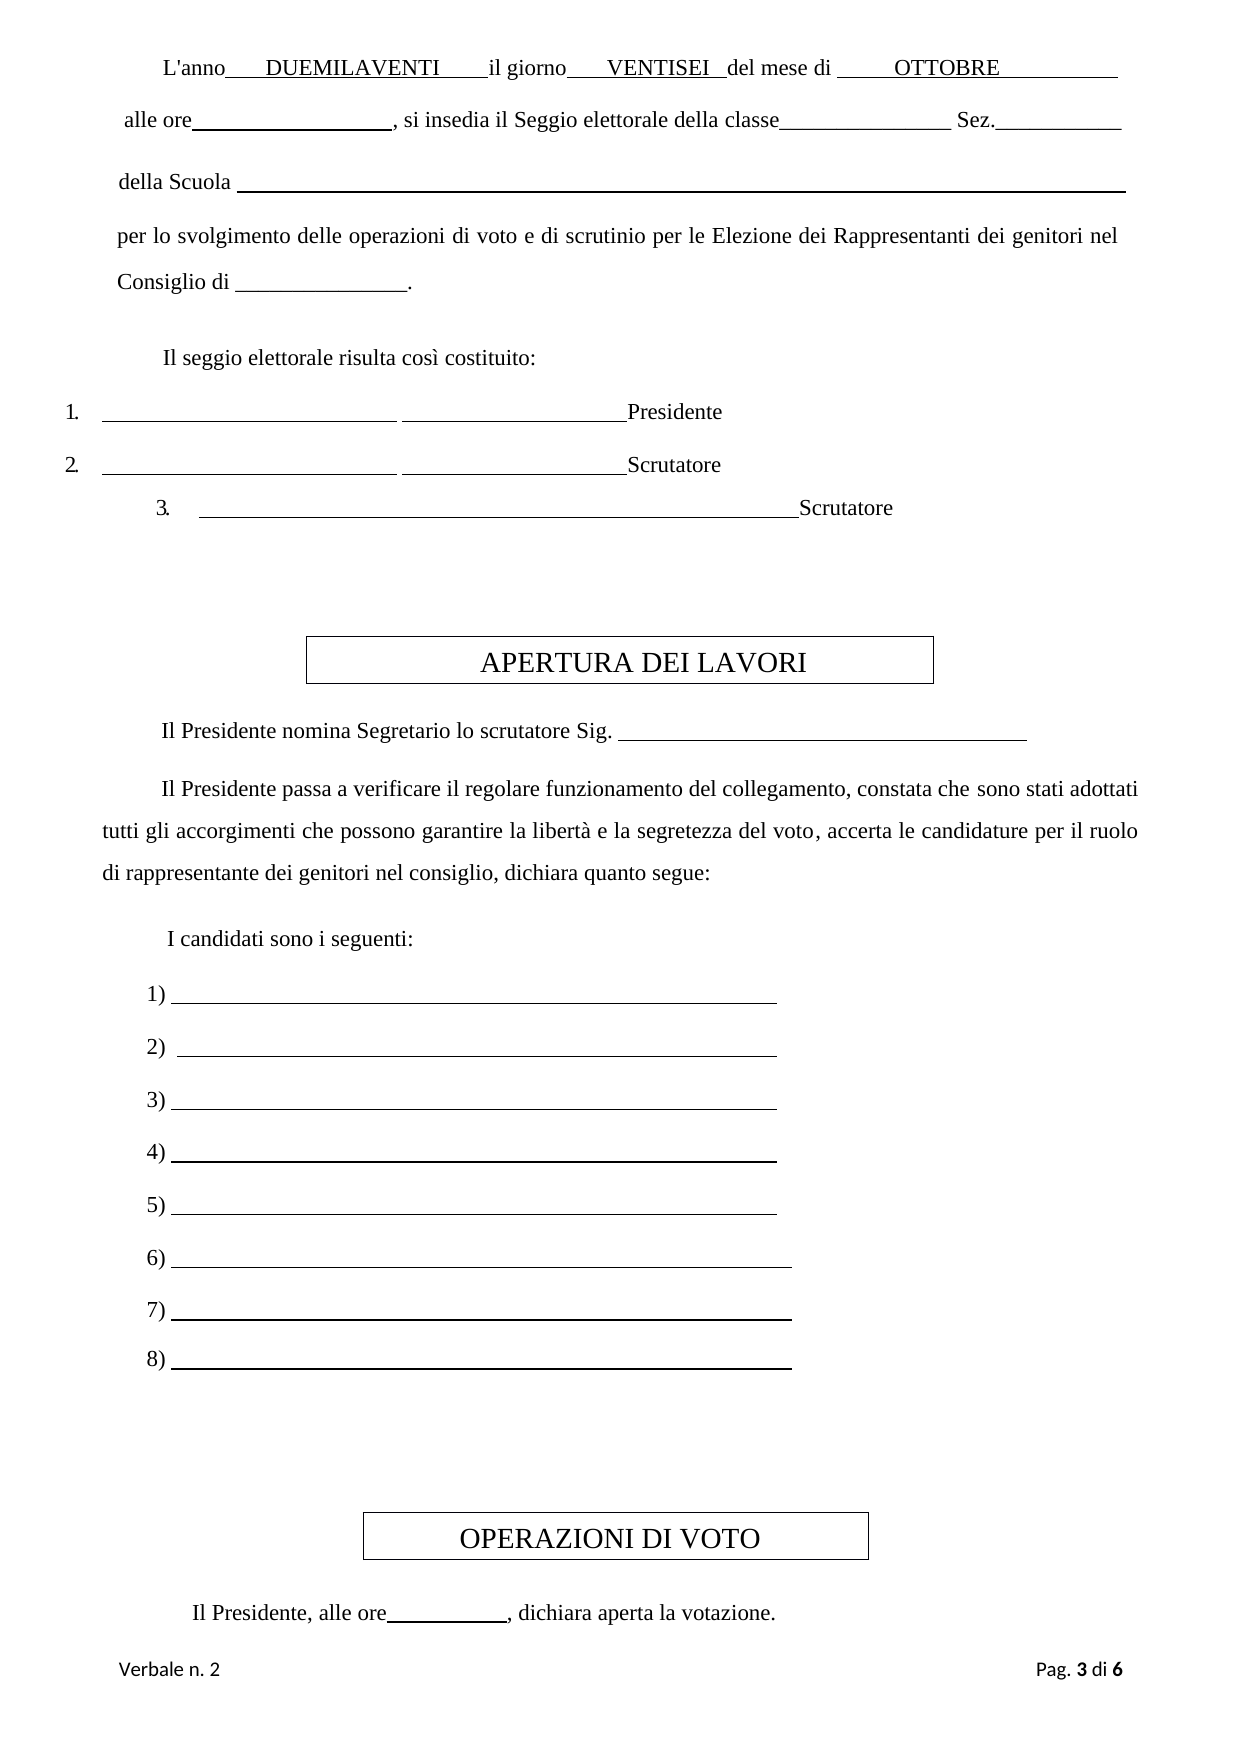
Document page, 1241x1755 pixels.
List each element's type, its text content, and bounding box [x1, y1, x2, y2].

text 3) [102, 1086, 1138, 1112]
text 7) [146, 1296, 1138, 1323]
text della Scuola [118, 168, 1138, 195]
text per lo svolgimento delle operazioni di voto e di scrutinio per le Elezione dei Rappresentanti dei genitori nel Consiglio di _______________. [117, 207, 1121, 299]
text 4) [102, 1138, 1138, 1165]
text APERTURA DEI LAVORI [307, 645, 933, 678]
list Scrutatore [64, 451, 1138, 477]
text alle ore , si insedia il Seggio elettorale della classe_______________ Sez.___________ [124, 106, 1138, 133]
list Presidente [64, 398, 1138, 424]
text 2) [102, 1033, 1138, 1059]
text Il Presidente passa a verificare il regolare funzionamento del collegamento, constata che sono stati adottati tutti gli accorgimenti che possono garantire la libertà e la segretezza del voto, accerta le candidature per il ruolo di rappresentante dei genitori nel consiglio, dichiara quanto segue: [102, 763, 1138, 888]
text Il Presidente nomina Segretario lo scrutatore Sig. [118, 717, 1138, 743]
text OPERAZIONI DI VOTO [389, 1521, 868, 1555]
text 8) [146, 1345, 1138, 1372]
text 1) [102, 980, 1138, 1007]
list Scrutatore [156, 494, 1138, 521]
text Il seggio elettorale risulta così costituito: [163, 344, 1138, 371]
text 6) [146, 1244, 1138, 1270]
text 5) [102, 1191, 1138, 1217]
text Il Presidente, alle ore , dichiara aperta la votazione. [192, 1587, 1138, 1628]
text L'anno DUEMILAVENTI il giorno VENTISEI del mese di OTTOBRE [163, 54, 1138, 80]
text I candidati sono i seguenti: [102, 913, 1138, 955]
